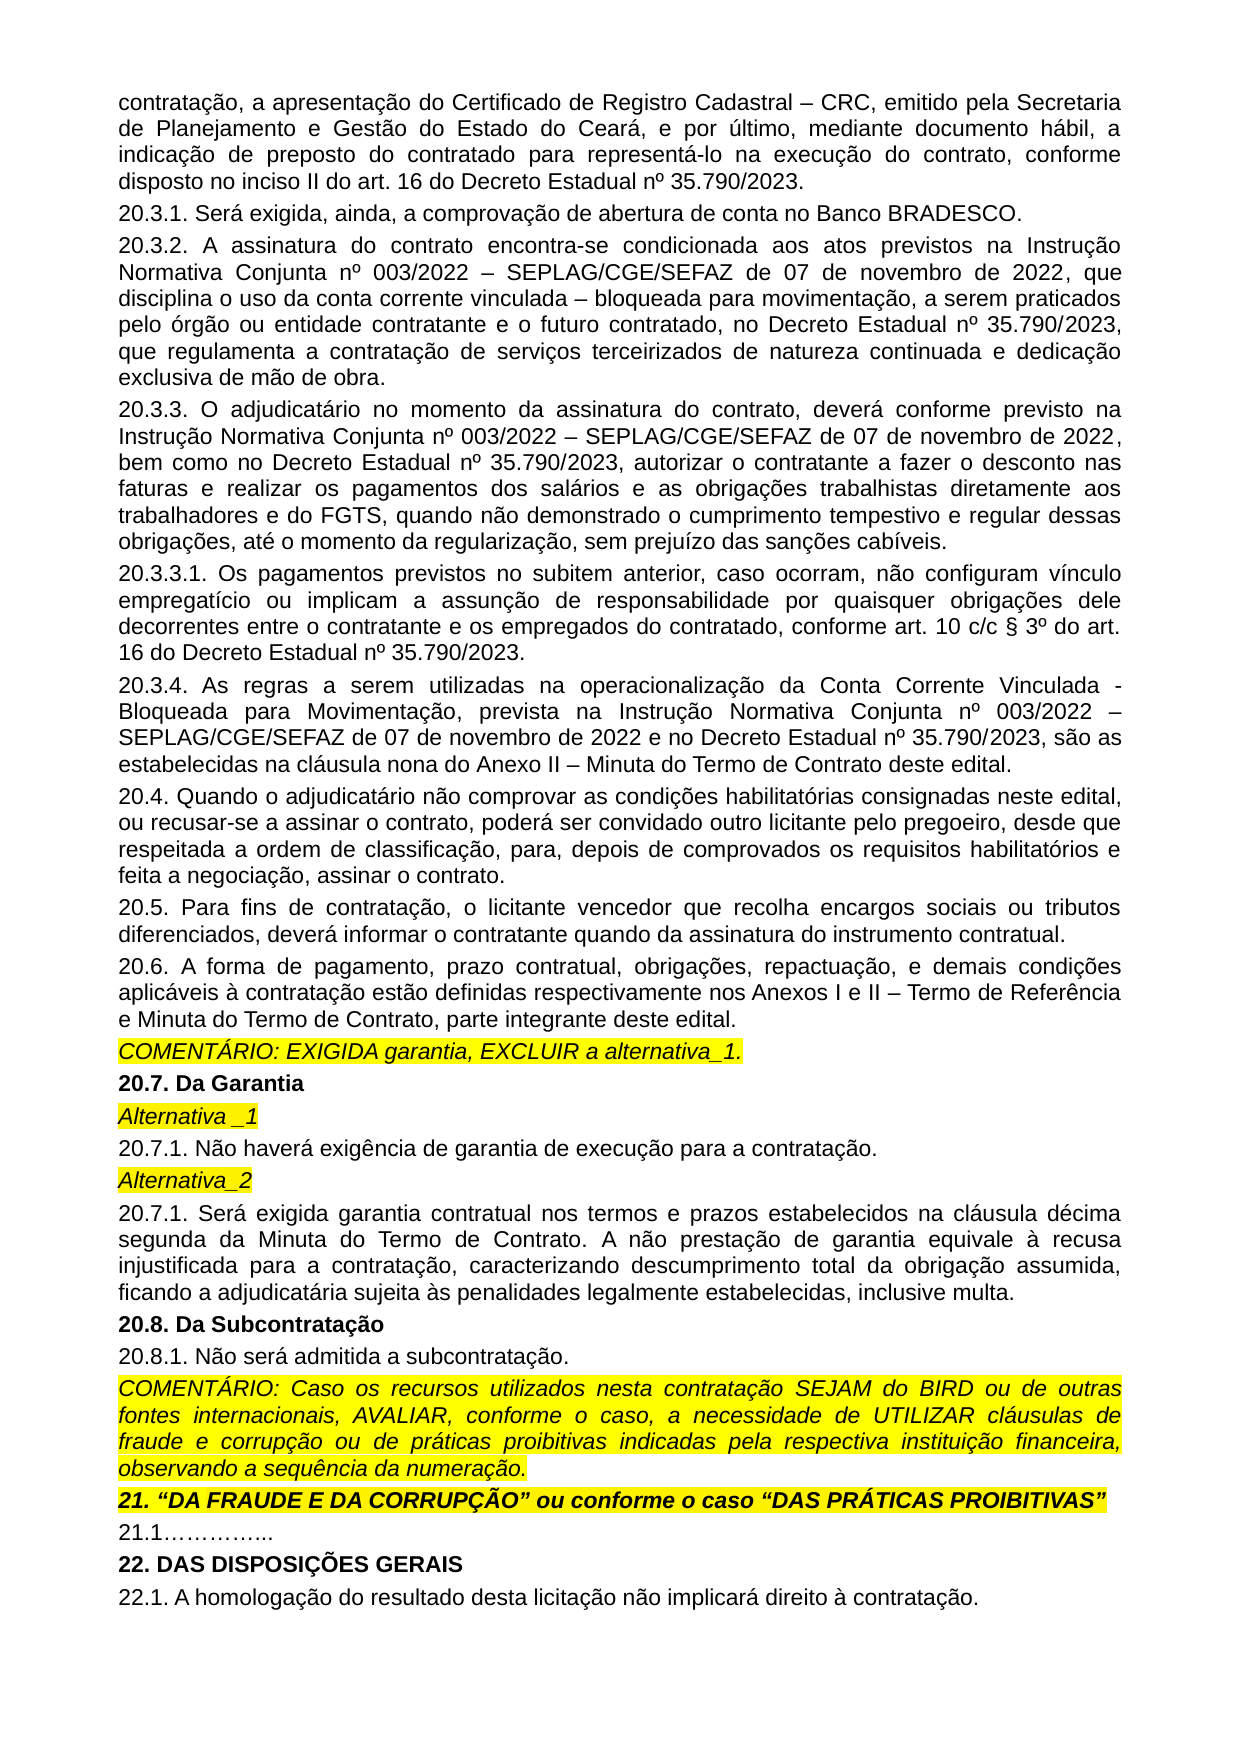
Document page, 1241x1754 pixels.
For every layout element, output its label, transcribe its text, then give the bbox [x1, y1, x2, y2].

text Alternativa _1 [118, 1103, 1122, 1129]
text Alternativa_2 [118, 1167, 1122, 1193]
text 20.8.1. Não será admitida a subcontratação. [118, 1343, 1122, 1369]
text 20.3.3.1. Os pagamentos previstos no subitem anterior, caso ocorram, não configuram vínculo empregatício ou implicam a assunção de responsabilidade por quaisquer obrigações dele decorrentes entre o contratante e os empregados do contratado, conforme art. 10 c/c § 3º do art. 16 do Decreto Estadual nº 35.790/2023. [118, 560, 1122, 666]
text 20.7.1. Não haverá exigência de garantia de execução para a contratação. [118, 1135, 1122, 1161]
text 21.1…………... [118, 1519, 1122, 1545]
text 20.7. Da Garantia [118, 1070, 1122, 1097]
text 20.3.4. As regras a serem utilizadas na operacionalização da Conta Corrente Vinculada - Bloqueada para Movimentação, prevista na Instrução Normativa Conjunta nº 003/2022 – SEPLAG/CGE/SEFAZ de 07 de novembro de 2022 e no Decreto Estadual nº 35.790/2023, são as estabelecidas na cláusula nona do Anexo II – Minuta do Termo de Contrato deste edital. [118, 672, 1122, 777]
text 20.3.1. Será exigida, ainda, a comprovação de abertura de conta no Banco BRADESCO. [118, 200, 1122, 226]
text 21. “DA FRAUDE E DA CORRUPÇÃO” ou conforme o caso “DAS PRÁTICAS PROIBITIVAS” [118, 1487, 1122, 1513]
text 20.6. A forma de pagamento, prazo contratual, obrigações, repactuação, e demais condições aplicáveis à contratação estão definidas respectivamente nos Anexos I e II – Termo de Referência e Minuta do Termo de Contrato, parte integrante deste edital. [118, 953, 1122, 1032]
text 20.5. Para fins de contratação, o licitante vencedor que recolha encargos sociais ou tributos diferenciados, deverá informar o contratante quando da assinatura do instrumento contratual. [118, 894, 1122, 947]
text 20.3.2. A assinatura do contrato encontra-se condicionada aos atos previstos na Instrução Normativa Conjunta nº 003/2022 – SEPLAG/CGE/SEFAZ de 07 de novembro de 2022, que disciplina o uso da conta corrente vinculada – bloqueada para movimentação, a serem praticados pelo órgão ou entidade contratante e o futuro contratado, no Decreto Estadual nº 35.790/2023, que regulamenta a contratação de serviços terceirizados de natureza continuada e dedicação exclusiva de mão de obra. [118, 232, 1122, 390]
text contratação, a apresentação do Certificado de Registro Cadastral – CRC, emitido pela Secretaria de Planejamento e Gestão do Estado do Ceará, e por último, mediante documento hábil, a indicação de preposto do contratado para representá-lo na execução do contrato, conforme disposto no inciso II do art. 16 do Decreto Estadual nº 35.790/2023. [118, 88, 1122, 194]
text COMENTÁRIO: Caso os recursos utilizados nesta contratação SEJAM do BIRD ou de outras fontes internacionais, AVALIAR, conforme o caso, a necessidade de UTILIZAR cláusulas de fraude e corrupção ou de práticas proibitivas indicadas pela respectiva instituição financeira, observando a sequência da numeração. [118, 1375, 1122, 1481]
text 20.3.3. O adjudicatário no momento da assinatura do contrato, deverá conforme previsto na Instrução Normativa Conjunta nº 003/2022 – SEPLAG/CGE/SEFAZ de 07 de novembro de 2022, bem como no Decreto Estadual nº 35.790/2023, autorizar o contratante a fazer o desconto nas faturas e realizar os pagamentos dos salários e as obrigações trabalhistas diretamente aos trabalhadores e do FGTS, quando não demonstrado o cumprimento tempestivo e regular dessas obrigações, até o momento da regularização, sem prejuízo das sanções cabíveis. [118, 396, 1122, 554]
text 20.8. Da Subcontratação [118, 1311, 1122, 1337]
text 20.7.1. Será exigida garantia contratual nos termos e prazos estabelecidos na cláusula décima segunda da Minuta do Termo de Contrato. A não prestação de garantia equivale à recusa injustificada para a contratação, caracterizando descumprimento total da obrigação assumida, ficando a adjudicatária sujeita às penalidades legalmente estabelecidas, inclusive multa. [118, 1199, 1122, 1305]
text 22.1. A homologação do resultado desta licitação não implicará direito à contratação. [118, 1584, 1122, 1610]
text 20.4. Quando o adjudicatário não comprovar as condições habilitatórias consignadas neste edital, ou recusar-se a assinar o contrato, poderá ser convidado outro licitante pelo pregoeiro, desde que respeitada a ordem de classificação, para, depois de comprovados os requisitos habilitatórios e feita a negociação, assinar o contrato. [118, 783, 1122, 888]
text 22. DAS DISPOSIÇÕES GERAIS [118, 1551, 1122, 1578]
text COMENTÁRIO: EXIGIDA garantia, EXCLUIR a alternativa_1. [118, 1038, 1122, 1064]
